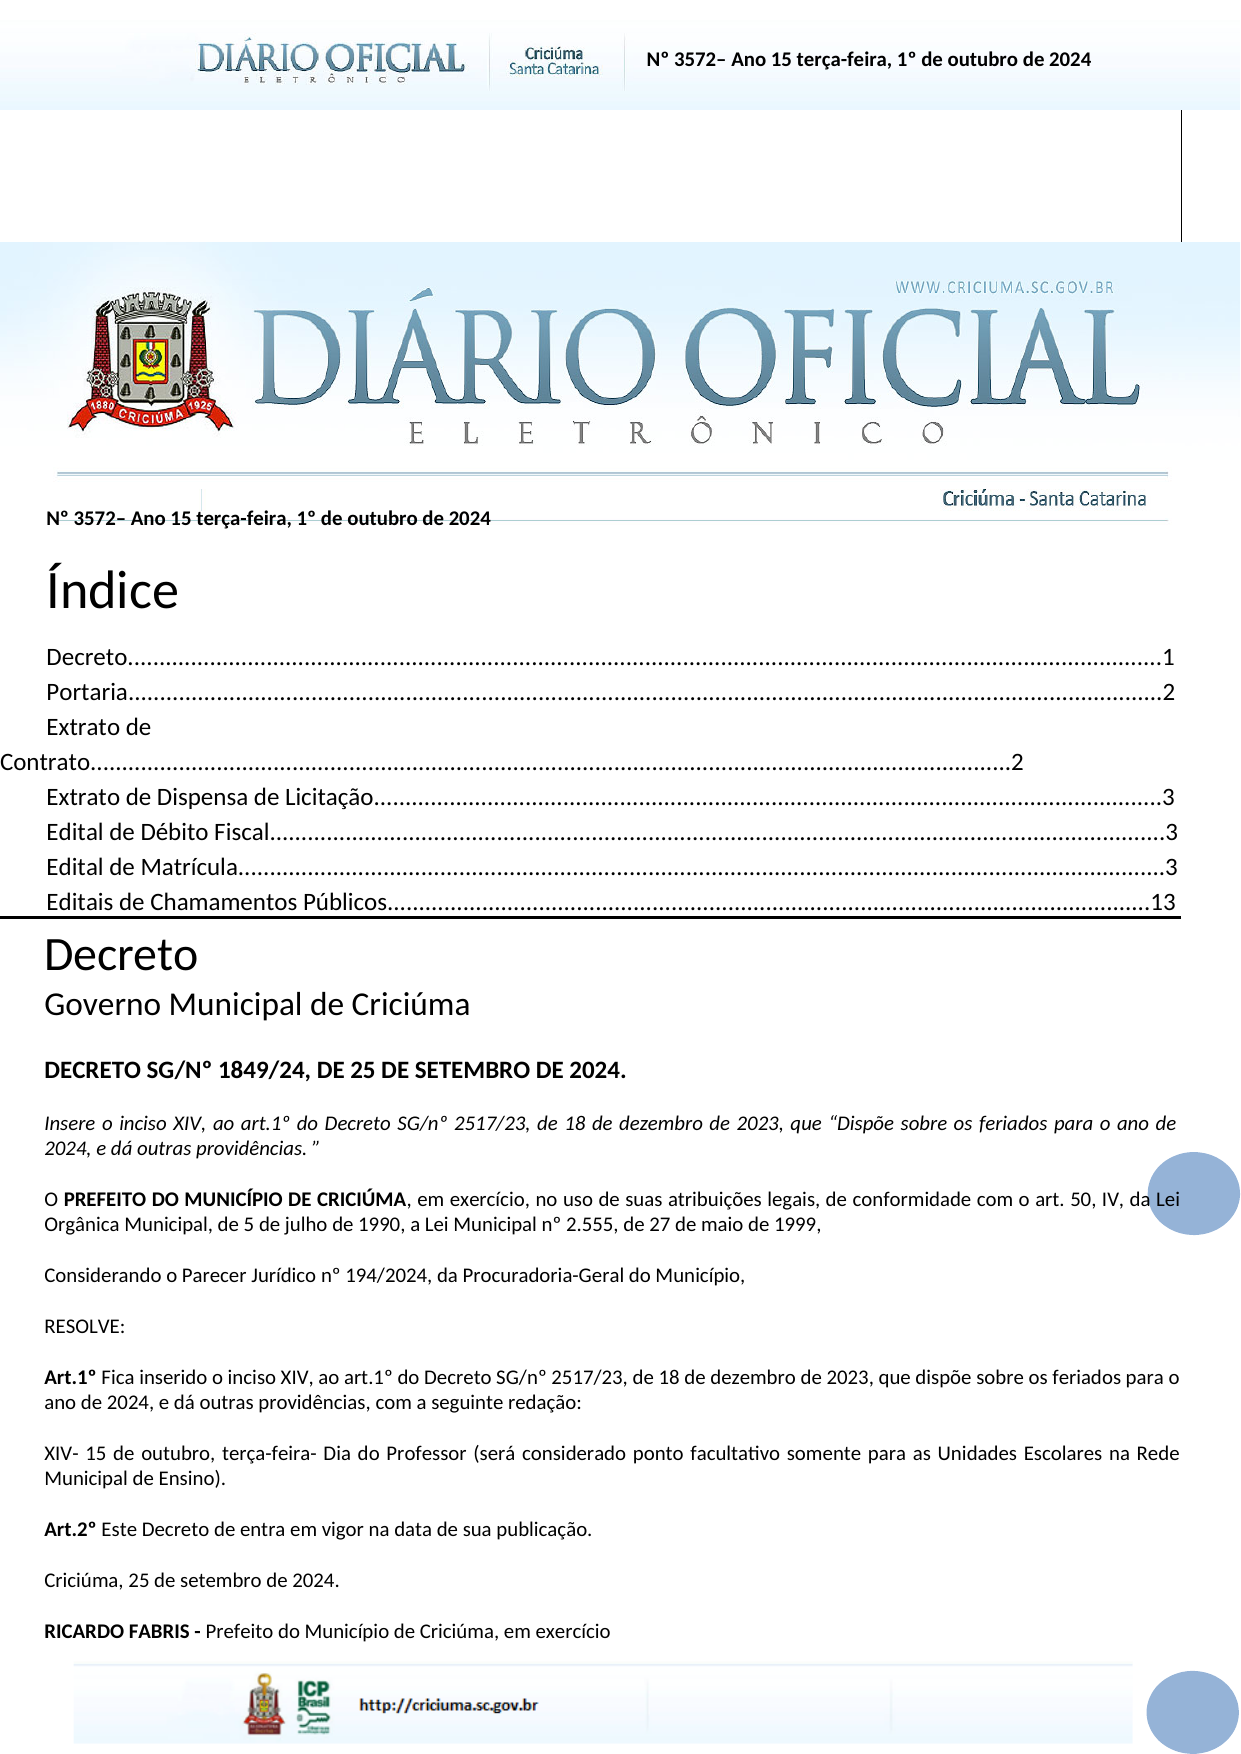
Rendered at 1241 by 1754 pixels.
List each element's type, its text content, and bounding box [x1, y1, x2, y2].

text RESOLVE: [44, 1313, 1181, 1338]
text Extrato de Contrato..................................................................................................................................................2 [0, 711, 1181, 776]
list Art.1º Fica inserido o inciso XIV, ao art.1º do Decreto SG/nº 2517/23, de 18 de dezembro de 2023, que dispõe sobre os feriados para o ano de 2024, e dá outras providências, com a seguinte redação: [44, 1364, 1181, 1415]
list Insere o inciso XIV, ao art.1º do Decreto SG/nº 2517/23, de 18 de dezembro de 2023, que “Dispõe sobre os feriados para o ano de 2024, e dá outras providências. ” [44, 1110, 1181, 1161]
text Extrato de Dispensa de Licitação.............................................................................................................................3 [0, 781, 1181, 811]
text O PREFEITO DO MUNICÍPIO DE CRICIÚMA, em exercício, no uso de suas atribuições legais, de conformidade com o art. 50, IV, da Lei Orgânica Municipal, de 5 de julho de 1990, a Lei Municipal nº 2.555, de 27 de maio de 1999, [44, 1186, 1181, 1237]
text Edital de Débito Fiscal..............................................................................................................................................3 [0, 816, 1181, 846]
text XIV- 15 de outubro, terça-feira- Dia do Professor (será considerado ponto facultativo somente para as Unidades Escolares na Rede Municipal de Ensino). [44, 1440, 1181, 1491]
text Considerando o Parecer Jurídico nº 194/2024, da Procuradoria-Geral do Município, [44, 1262, 1181, 1288]
text Art.2º Este Decreto de entra em vigor na data de sua publicação. [44, 1516, 1181, 1542]
text Criciúma, 25 de setembro de 2024. [44, 1567, 1181, 1593]
text Governo Municipal de Criciúma [44, 982, 1181, 1023]
text RICARDO FABRIS - Prefeito do Município de Criciúma, em exercício [44, 1618, 1181, 1643]
text DECRETO SG/Nº 1849/24, DE 25 DE SETEMBRO DE 2024. [44, 1054, 1181, 1084]
text Edital de Matrícula...................................................................................................................................................3 [0, 851, 1181, 881]
text Editais de Chamamentos Públicos.........................................................................................................................13 [0, 886, 1181, 916]
text Decreto....................................................................................................................................................................1 [0, 641, 1181, 671]
text Portaria....................................................................................................................................................................2 [0, 676, 1181, 706]
text Decreto [44, 924, 1181, 982]
